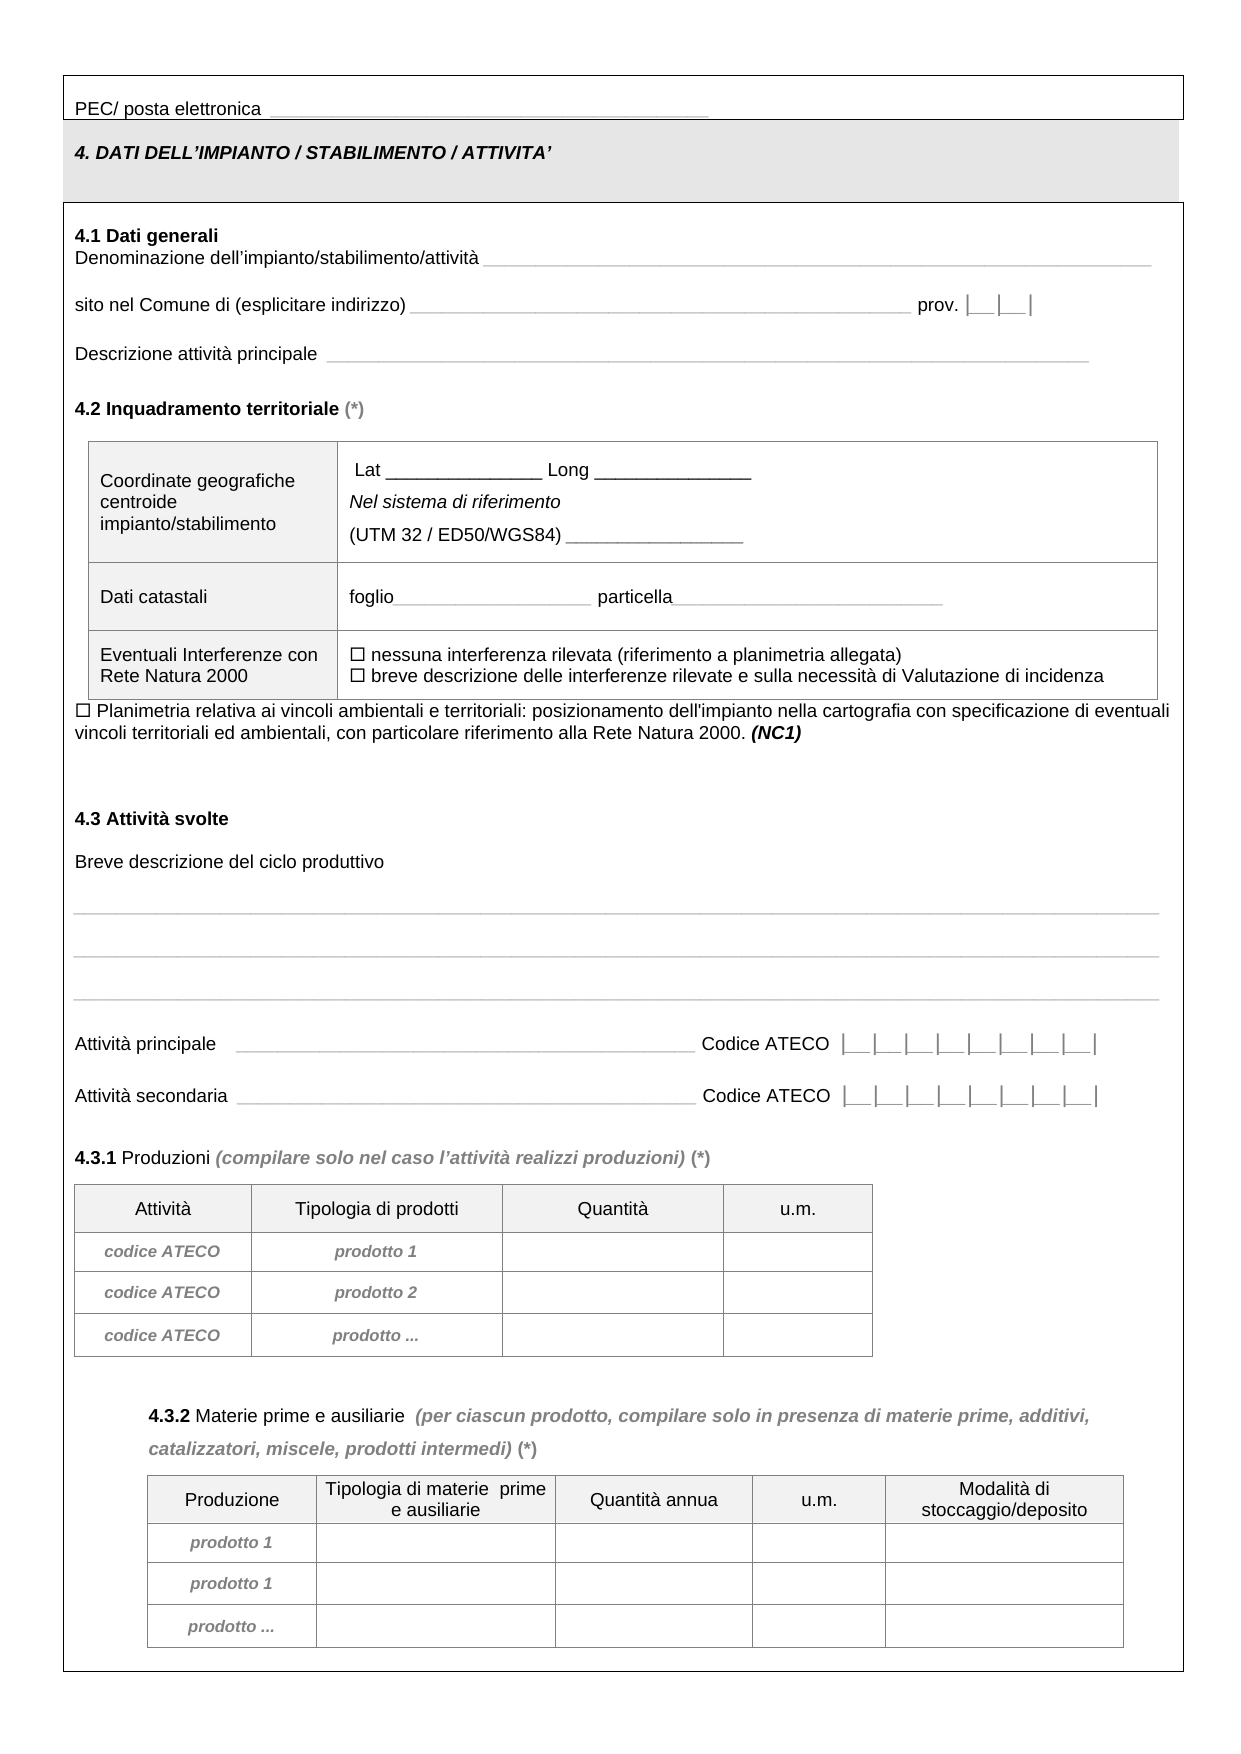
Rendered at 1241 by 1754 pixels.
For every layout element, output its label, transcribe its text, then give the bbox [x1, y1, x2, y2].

table_cell 4.1 Dati generali Denominazione dell’impianto/stabilimento/attività ________________________________________________________________ sito nel Comune di (esplicitare indirizzo) ________________________________________________ prov. |__|__| Descrizione attività principale _________________________________________________________________________ 4.2 Inquadramento territoriale (*)  Planimetria relativa ai vincoli ambientali e territoriali: posizionamento dell'impianto nella cartografia con specificazione di eventuali vincoli territoriali ed ambientali, con particolare riferimento alla Rete Natura 2000. (NC1) 4.3 Attività svolte Breve descrizione del ciclo produttivo ________________________________________________________________________________________________________ ________________________________________________________________________________________________________ ________________________________________________________________________________________________________ Attività principale ____________________________________________ Codice ATECO |__|__|__|__|__|__|__|__| Attività secondaria ____________________________________________ Codice ATECO |__|__|__|__|__|__|__|__| 4.3.1 Produzioni (compilare solo nel caso l’attività realizzi produzioni) (*) 4.3.2 Materie prime e ausiliarie (per ciascun prodotto, compilare solo in presenza di materie prime, additivi, catalizzatori, miscele, prodotti intermedi) (*) [64, 203, 1183, 1671]
table_cell  nessuna interferenza rilevata (riferimento a planimetria allegata)  breve descrizione delle interferenze rilevate e sulla necessità di Valutazione di incidenza [338, 631, 1157, 699]
table_cell [724, 1272, 872, 1313]
table_cell [503, 1272, 723, 1313]
table_cell [556, 1563, 752, 1604]
table_cell prodotto 1 [252, 1233, 502, 1271]
table_header Quantità annua [556, 1476, 752, 1522]
table_cell Dati catastali [89, 563, 337, 630]
table_cell Eventuali Interferenze con Rete Natura 2000 [89, 631, 337, 699]
table_cell [503, 1233, 723, 1271]
table_header Quantità [503, 1185, 723, 1232]
table_cell [886, 1524, 1123, 1562]
table_header Attività [75, 1185, 251, 1232]
table_cell [753, 1605, 885, 1647]
table_cell prodotto 1 [148, 1524, 316, 1562]
table_cell [556, 1605, 752, 1647]
table_cell prodotto 1 [148, 1563, 316, 1604]
table_header Coordinate geografiche centroide impianto/stabilimento [89, 442, 337, 562]
table_header Produzione [148, 1476, 316, 1522]
table_cell codice ATECO [75, 1314, 251, 1356]
table_cell PEC/ posta elettronica __________________________________________ [64, 76, 1183, 119]
table_cell [556, 1524, 752, 1562]
table_header Tipologia di prodotti [252, 1185, 502, 1232]
table_cell [317, 1524, 555, 1562]
table_cell prodotto ... [252, 1314, 502, 1356]
table_cell [503, 1314, 723, 1356]
table_cell [724, 1314, 872, 1356]
table_cell prodotto 2 [252, 1272, 502, 1313]
table_cell [753, 1524, 885, 1562]
table_header Tipologia di materie prime e ausiliarie [317, 1476, 555, 1522]
table_cell 4. DATI DELL’IMPIANTO / STABILIMENTO / ATTIVITA’ [63, 120, 1179, 163]
table_cell [317, 1563, 555, 1604]
table_header u.m. [724, 1185, 872, 1232]
table_cell codice ATECO [75, 1233, 251, 1271]
table_header Modalità di stoccaggio/deposito [886, 1476, 1123, 1522]
table_cell [753, 1563, 885, 1604]
table_cell codice ATECO [75, 1272, 251, 1313]
table_cell [63, 163, 1179, 202]
table_header Lat _______________ Long _______________ Nel sistema di riferimento (UTM 32 / ED50/WGS84) _________________ [338, 442, 1157, 562]
table_cell [886, 1563, 1123, 1604]
table_cell foglio___________________ particella__________________________ [338, 563, 1157, 630]
table_cell prodotto ... [148, 1605, 316, 1647]
table_cell [724, 1233, 872, 1271]
table_cell [317, 1605, 555, 1647]
table_header u.m. [753, 1476, 885, 1522]
table_cell [886, 1605, 1123, 1647]
